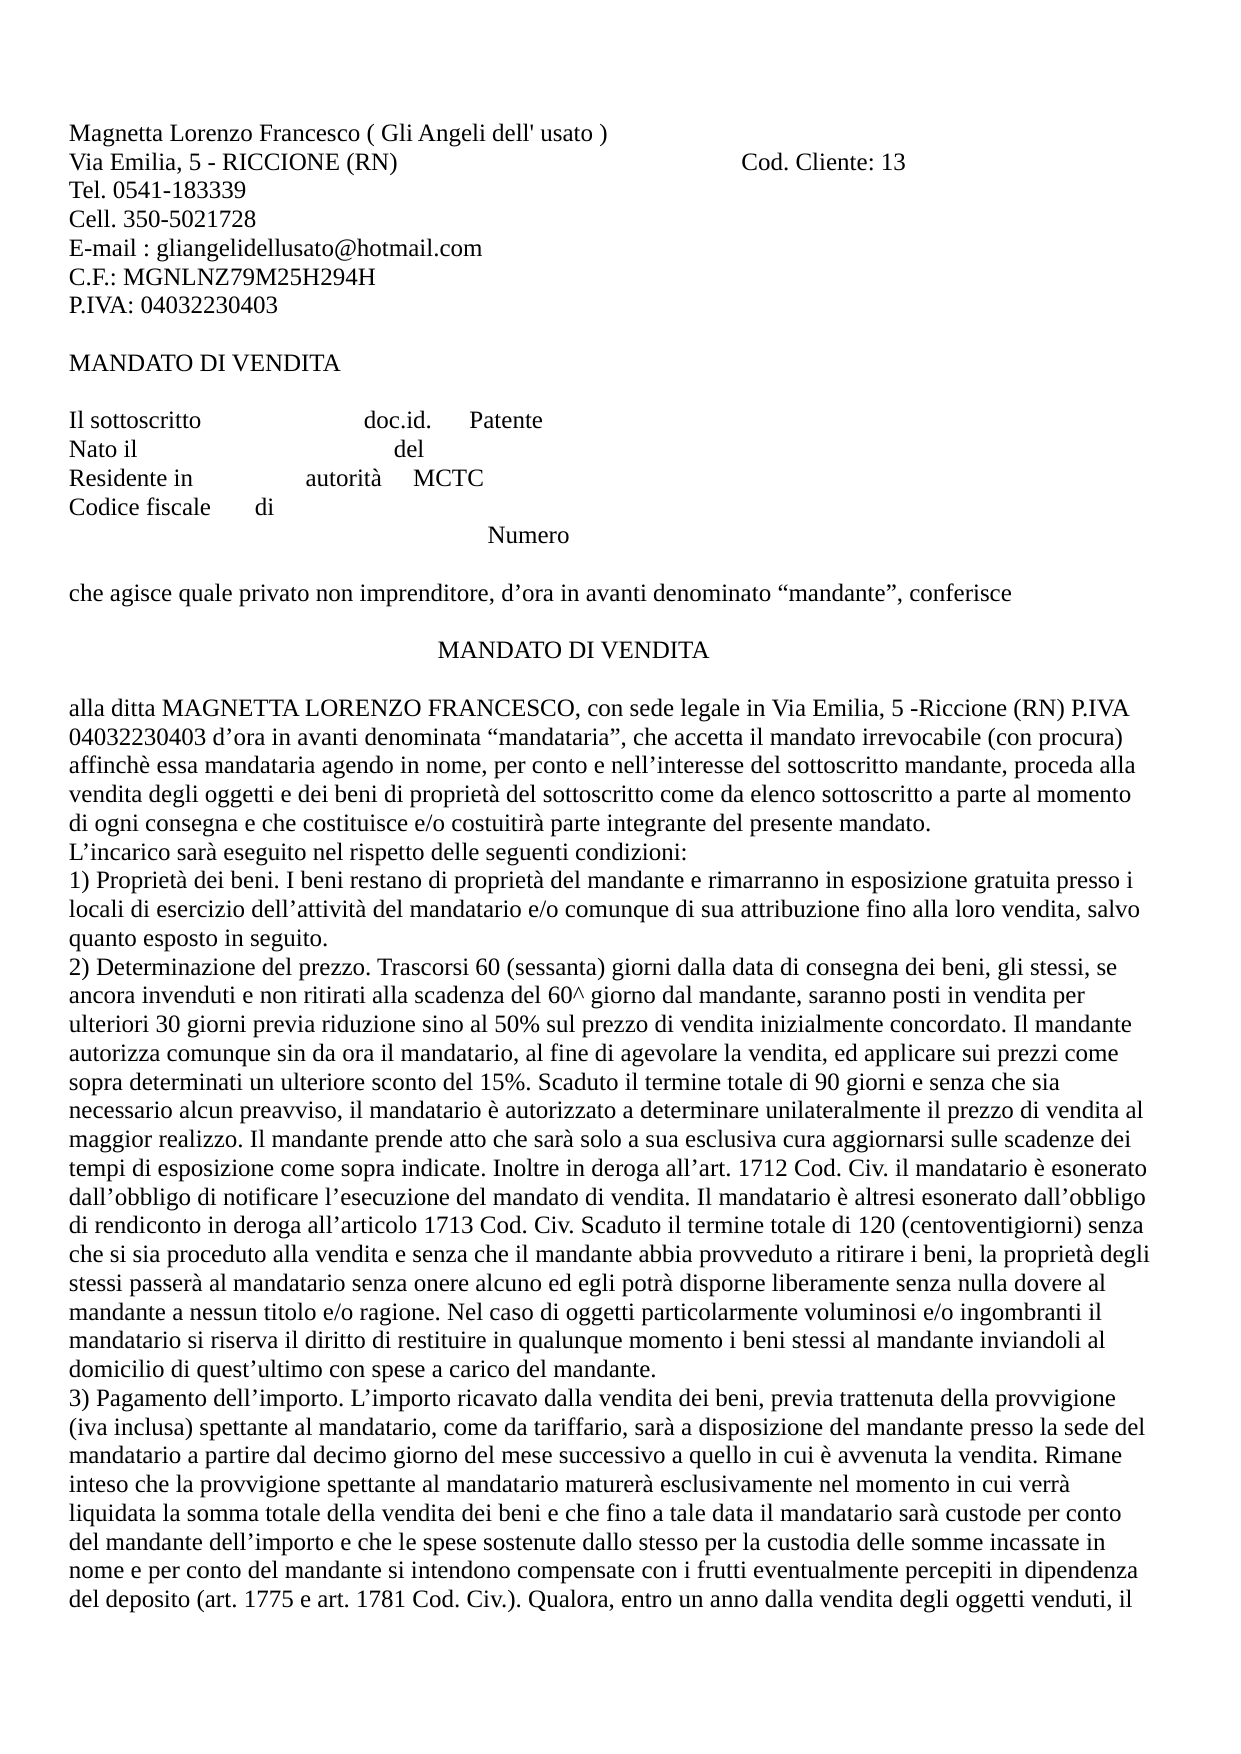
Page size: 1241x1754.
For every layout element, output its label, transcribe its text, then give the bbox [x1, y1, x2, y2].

text Cell. 350-5021728 [69, 204, 1152, 233]
text E-mail : gliangelidellusato@hotmail.com C.F.: MGNLNZ79M25H294H P.IVA: 04032230403 MANDATO DI VENDITA Il sottoscritto doc.id. Patente Nato il del Residente in autorità MCTC Codice fiscale di Numero che agisce quale privato non imprenditore, d’ora in avanti denominato “mandante”, conferisce MANDATO DI VENDITA alla ditta MAGNETTA LORENZO FRANCESCO, con sede legale in Via Emilia, 5 -Riccione (RN) P.IVA 04032230403 d’ora in avanti denominata “mandataria”, che accetta il mandato irrevocabile (con procura) affinchè essa mandataria agendo in nome, per conto e nell’interesse del sottoscritto mandante, proceda alla vendita degli oggetti e dei beni di proprietà del sottoscritto come da elenco sottoscritto a parte al momento di ogni consegna e che costituisce e/o costuitirà parte integrante del presente mandato. L’incarico sarà eseguito nel rispetto delle seguenti condizioni: 1) Proprietà dei beni. I beni restano di proprietà del mandante e rimarranno in esposizione gratuita presso i locali di esercizio dell’attività del mandatario e/o comunque di sua attribuzione fino alla loro vendita, salvo quanto esposto in seguito. 2) Determinazione del prezzo. Trascorsi 60 (sessanta) giorni dalla data di consegna dei beni, gli stessi, se ancora invenduti e non ritirati alla scadenza del 60^ giorno dal mandante, saranno posti in vendita per ulteriori 30 giorni previa riduzione sino al 50% sul prezzo di vendita inizialmente concordato. Il mandante autorizza comunque sin da ora il mandatario, al fine di agevolare la vendita, ed applicare sui prezzi come sopra determinati un ulteriore sconto del 15%. Scaduto il termine totale di 90 giorni e senza che sia necessario alcun preavviso, il mandatario è autorizzato a determinare unilateralmente il prezzo di vendita al maggior realizzo. Il mandante prende atto che sarà solo a sua esclusiva cura aggiornarsi sulle scadenze dei tempi di esposizione come sopra indicate. Inoltre in deroga all’art. 1712 Cod. Civ. il mandatario è esonerato dall’obbligo di notificare l’esecuzione del mandato di vendita. Il mandatario è altresi esonerato dall’obbligo di rendiconto in deroga all’articolo 1713 Cod. Civ. Scaduto il termine totale di 120 (centoventigiorni) senza che si sia proceduto alla vendita e senza che il mandante abbia provveduto a ritirare i beni, la proprietà degli stessi passerà al mandatario senza onere alcuno ed egli potrà disporne liberamente senza nulla dovere al mandante a nessun titolo e/o ragione. Nel caso di oggetti particolarmente voluminosi e/o ingombranti il mandatario si riserva il diritto di restituire in qualunque momento i beni stessi al mandante inviandoli al domicilio di quest’ultimo con spese a carico del mandante. 3) Pagamento dell’importo. L’importo ricavato dalla vendita dei beni, previa trattenuta della provvigione (iva inclusa) spettante al mandatario, come da tariffario, sarà a disposizione del mandante presso la sede del mandatario a partire dal decimo giorno del mese successivo a quello in cui è avvenuta la vendita. Rimane inteso che la provvigione spettante al mandatario maturerà esclusivamente nel momento in cui verrà liquidata la somma totale della vendita dei beni e che fino a tale data il mandatario sarà custode per conto del mandante dell’importo e che le spese sostenute dallo stesso per la custodia delle somme incassate in nome e per conto del mandante si intendono compensate con i frutti eventualmente percepiti in dipendenza del deposito (art. 1775 e art. 1781 Cod. Civ.). Qualora, entro un anno dalla vendita degli oggetti venduti, il [69, 233, 1152, 1613]
text Tel. 0541-183339 [69, 176, 1152, 204]
text Magnetta Lorenzo Francesco ( Gli Angeli dell' usato ) Via Emilia, 5 - RICCIONE (RN) Cod. Cliente: 13 [69, 118, 1152, 176]
